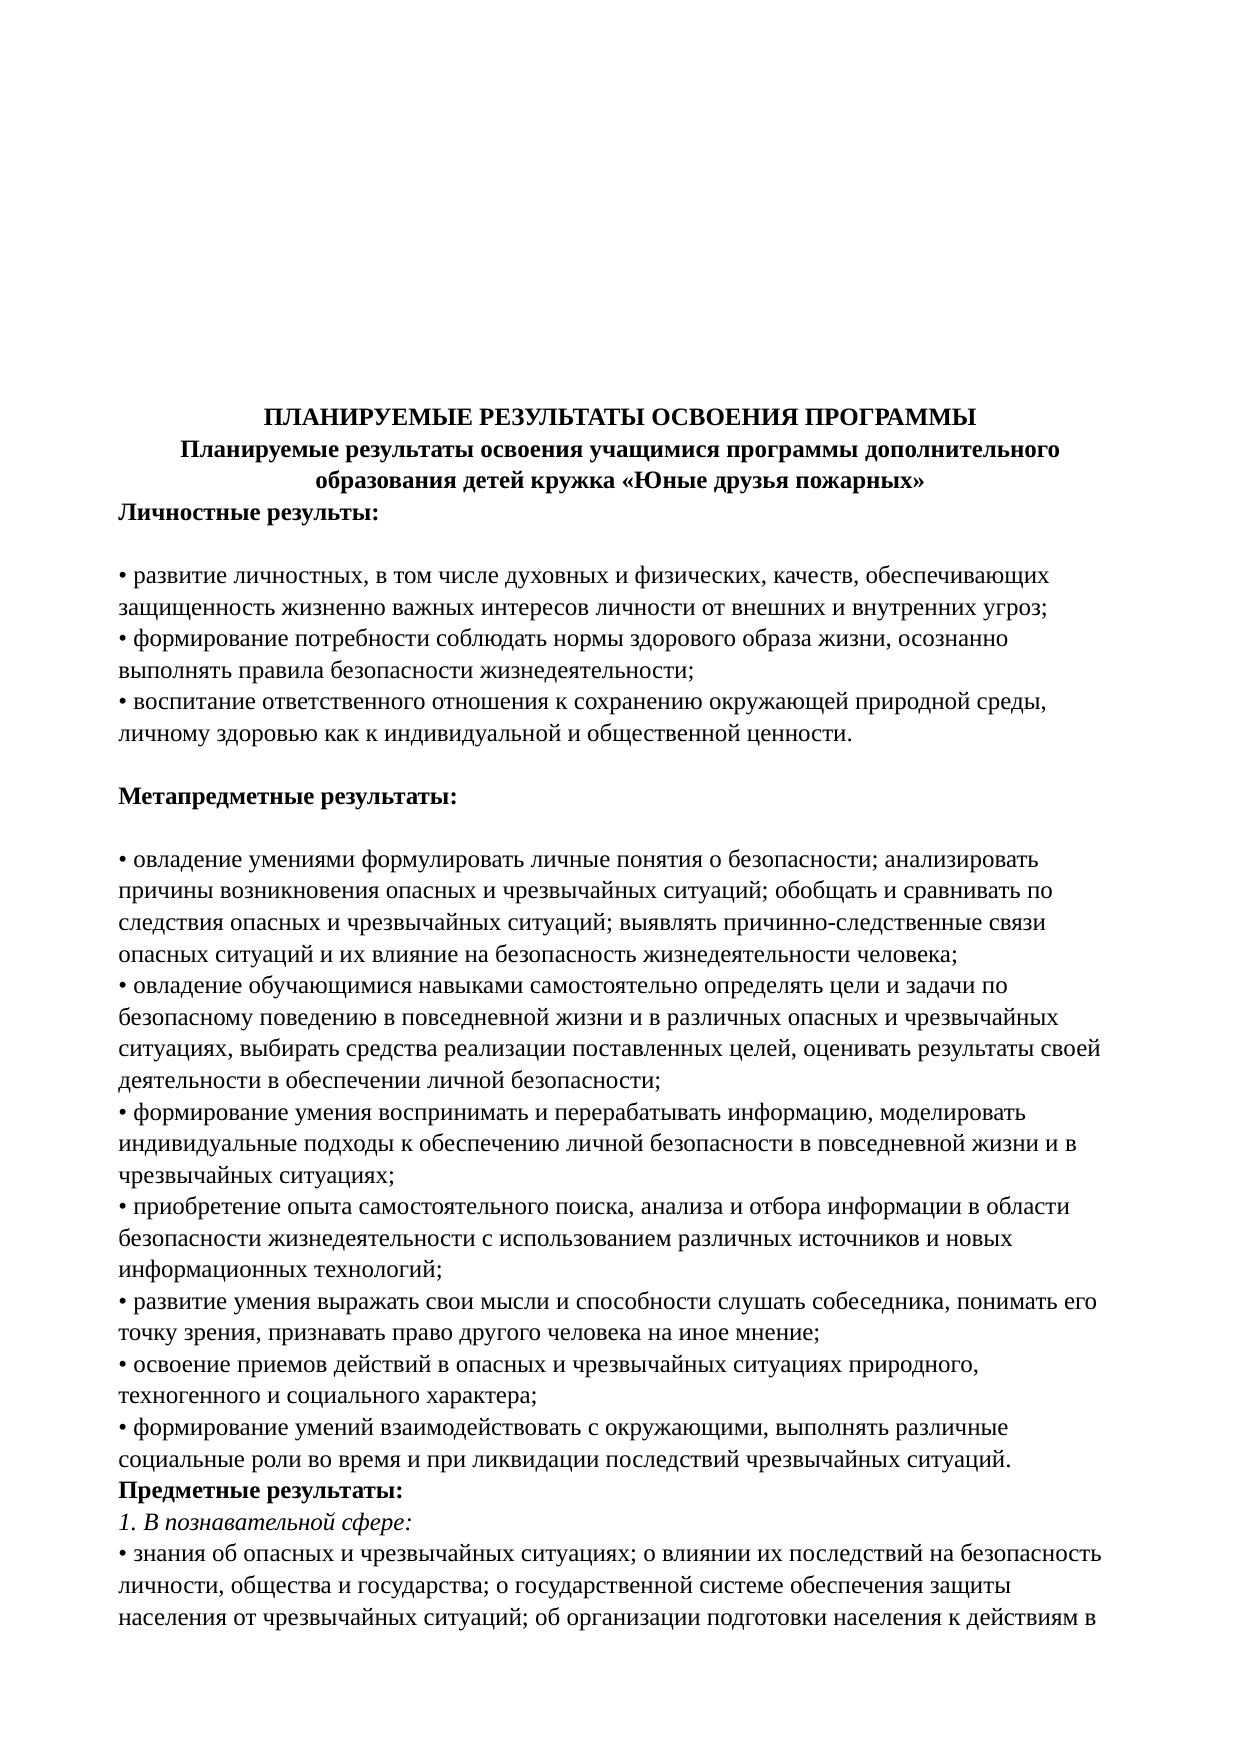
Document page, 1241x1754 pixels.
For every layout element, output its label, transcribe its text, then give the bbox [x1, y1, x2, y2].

text Планируемые результаты освоения учащимися программы дополнительного образования детей кружка «Юные друзья пожарных» [118, 434, 1122, 494]
text • развитие личностных, в том числе духовных и физических, качеств, обеспечивающих защищенность жизненно важных интересов личности от внешних и внутренних угроз; • формирование потребности соблюдать нормы здорового образа жизни, осознанно выполнять правила безопасности жизнедеятельности; • воспитание ответственного отношения к сохранению окружающей природной среды, личному здоровью как к индивидуальной и общественной ценности. [118, 528, 1122, 747]
text Личностные результы: [118, 497, 1122, 526]
text • овладение умениями формулировать личные понятия о безопасности; анализировать причины возникновения опасных и чрезвычайных ситуаций; обобщать и сравнивать по следствия опасных и чрезвычайных ситуаций; выявлять причинно-следственные связи опасных ситуаций и их влияние на безопасность жизнедеятельности человека; • овладение обучающимися навыками самостоятельно определять цели и задачи по безопасному поведению в повседневной жизни и в различных опасных и чрезвычайных ситуациях, выбирать средства реализации поставленных целей, оценивать результаты своей деятельности в обеспечении личной безопасности; • формирование умения воспринимать и перерабатывать информацию, моделировать индивидуальные подходы к обеспечению личной безопасности в повседневной жизни и в чрезвычайных ситуациях; • приобретение опыта самостоятельного поиска, анализа и отбора информации в области безопасности жизнедеятельности с использованием различных источников и новых информационных технологий; • развитие умения выражать свои мысли и способности слушать собеседника, понимать его точку зрения, признавать право другого человека на иное мнение; • освоение приемов действий в опасных и чрезвычайных ситуациях природного, техногенного и социального характера; • формирование умений взаимодействовать с окружающими, выполнять различные социальные роли во время и при ликвидации последствий чрезвычайных ситуаций. [118, 812, 1122, 1472]
text ПЛАНИРУЕМЫЕ РЕЗУЛЬТАТЫ ОСВОЕНИЯ ПРОГРАММЫ [118, 402, 1122, 431]
text Метапредметные результаты: [118, 749, 1122, 810]
text Предметные результаты: 1. В познавательной сфере: • знания об опасных и чрезвычайных ситуациях; о влиянии их последствий на безопасность личности, общества и государства; о государственной системе обеспечения защиты населения от чрезвычайных ситуаций; об организации подготовки населения к действиям в [118, 1475, 1122, 1630]
